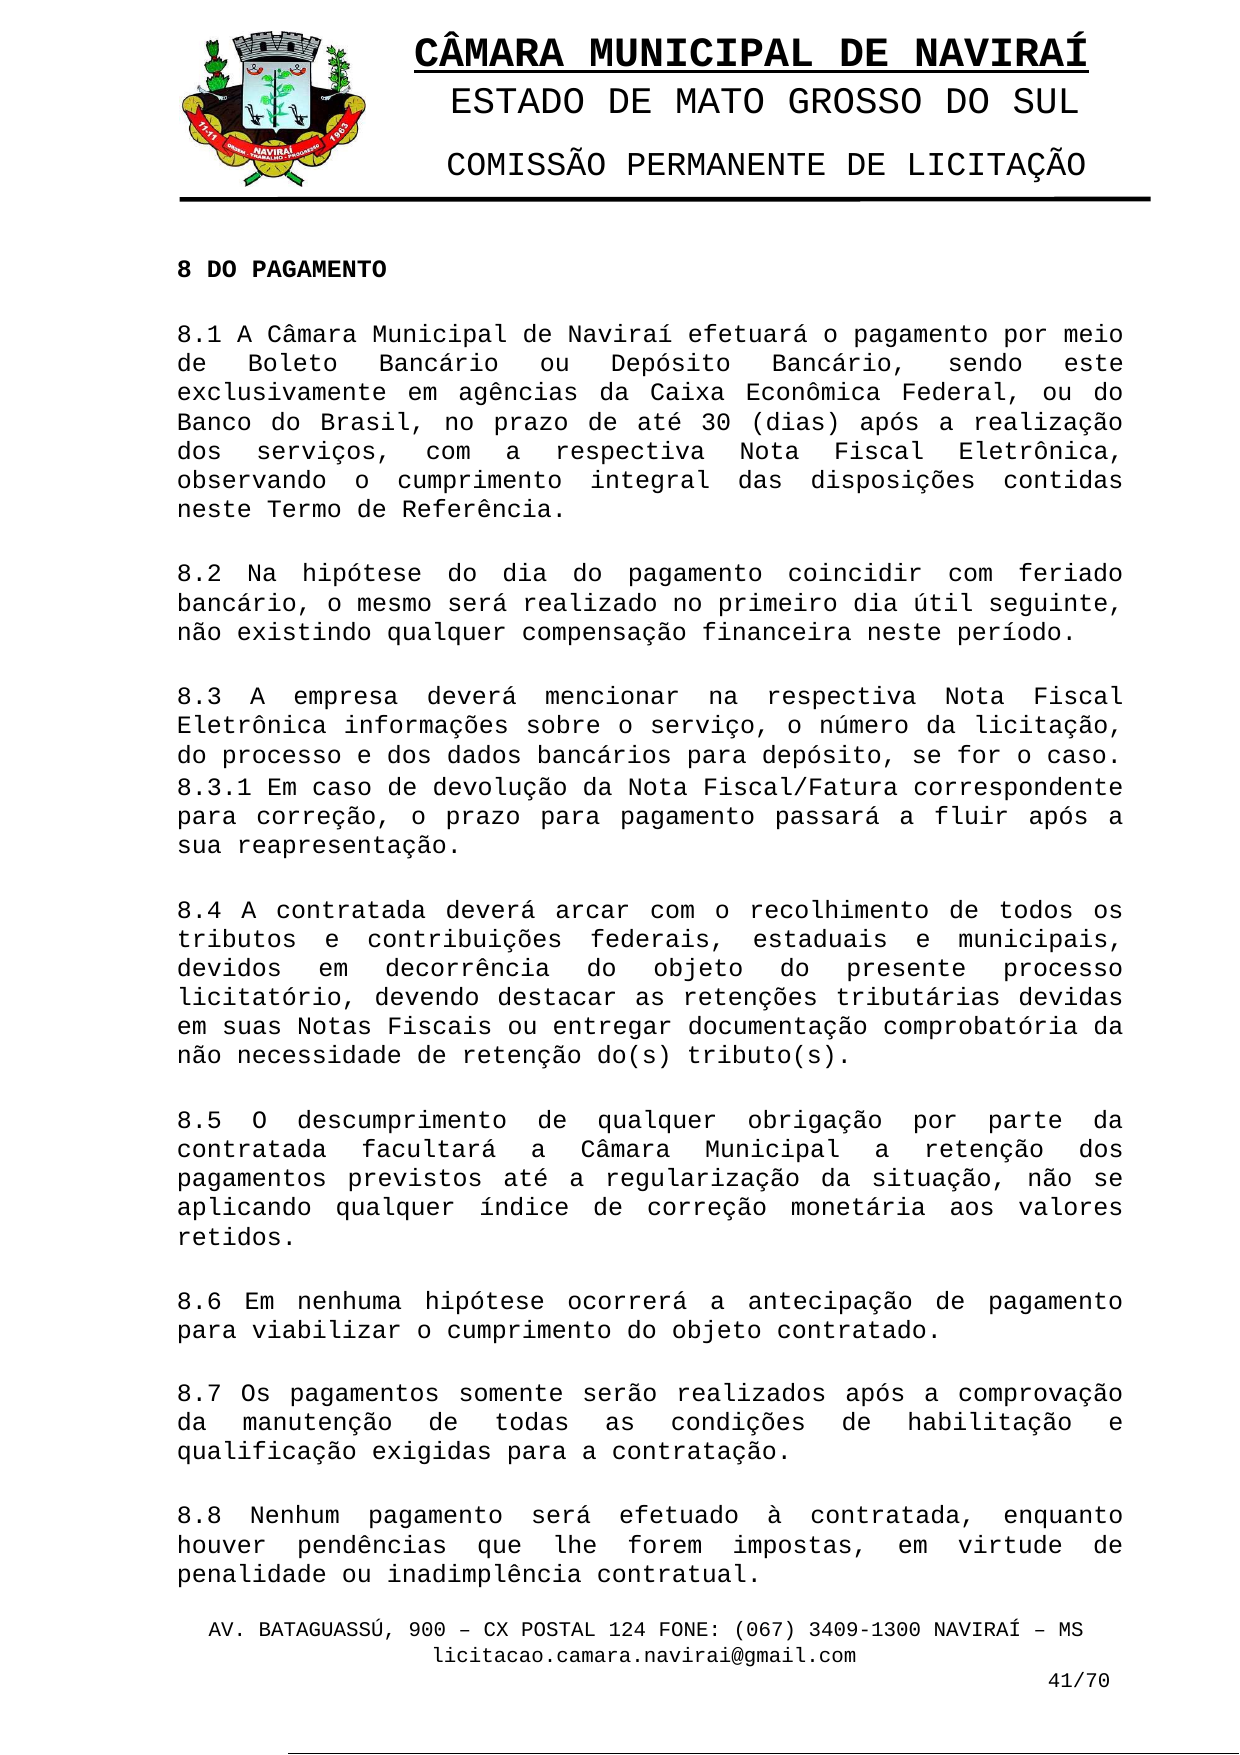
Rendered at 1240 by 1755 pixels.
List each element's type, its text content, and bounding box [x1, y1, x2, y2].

text 8.6 Em nenhuma hipótese ocorrerá a antecipação de pagamento para viabilizar o cumprimento do objeto contratado. [177, 1288, 1124, 1346]
text 8.3 A empresa deverá mencionar na respectiva Nota Fiscal Eletrônica informações sobre o serviço, o número da licitação, do processo e dos dados bancários para depósito, se for o caso. [177, 684, 1124, 771]
text 8.5 O descumprimento de qualquer obrigação por parte da contratada facultará a Câmara Municipal a retenção dos pagamentos previstos até a regularização da situação, não se aplicando qualquer índice de correção monetária aos valores retidos. [177, 1107, 1124, 1252]
text 8.4 A contratada deverá arcar com o recolhimento de todos os tributos e contribuições federais, estaduais e municipais, devidos em decorrência do objeto do presente processo licitatório, devendo destacar as retenções tributárias devidas em suas Notas Fiscais ou entregar documentação comprobatória da não necessidade de retenção do(s) tributo(s). [177, 897, 1124, 1071]
text 8.3.1 Em caso de devolução da Nota Fiscal/Fatura correspondente para correção, o prazo para pagamento passará a fluir após a sua reapresentação. [177, 774, 1124, 861]
text 8.2 Na hipótese do dia do pagamento coincidir com feriado bancário, o mesmo será realizado no primeiro dia útil seguinte, não existindo qualquer compensação financeira neste período. [177, 561, 1124, 648]
text 8.8 Nenhum pagamento será efetuado à contratada, enquanto houver pendências que lhe forem impostas, em virtude de penalidade ou inadimplência contratual. [177, 1503, 1124, 1590]
text 8.1 A Câmara Municipal de Naviraí efetuará o pagamento por meio de Boleto Bancário ou Depósito Bancário, sendo este exclusivamente em agências da Caixa Econômica Federal, ou do Banco do Brasil, no prazo de até 30 (dias) após a realização dos serviços, com a respectiva Nota Fiscal Eletrônica, observando o cumprimento integral das disposições contidas neste Termo de Referência. [177, 322, 1124, 525]
subtitle 8 DO PAGAMENTO [177, 257, 1124, 285]
text 8.7 Os pagamentos somente serão realizados após a comprovação da manutenção de todas as condições de habilitação e qualificação exigidas para a contratação. [177, 1380, 1124, 1467]
